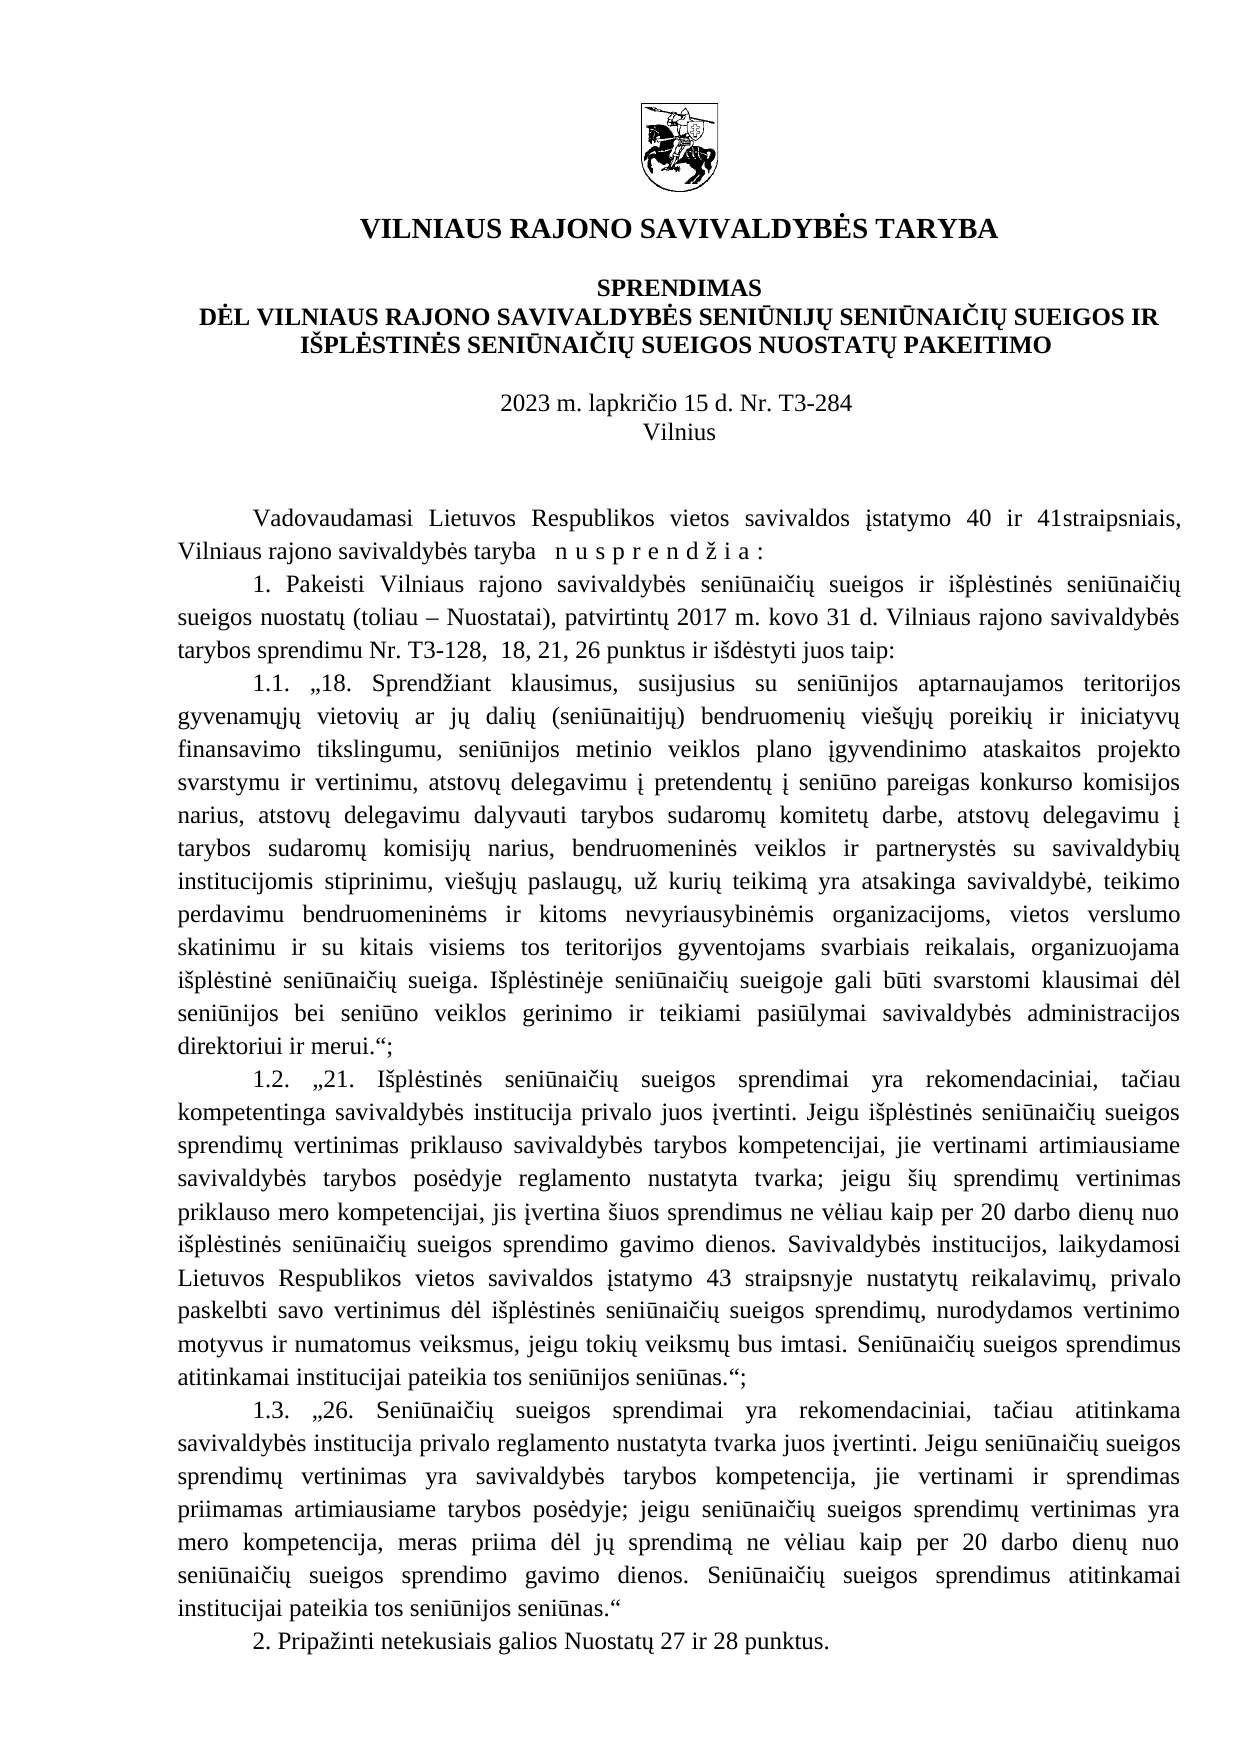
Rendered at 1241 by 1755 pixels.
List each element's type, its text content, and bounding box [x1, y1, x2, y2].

text 1. Pakeisti Vilniaus rajono savivaldybės seniūnaičių sueigos ir išplėstinės seniūnaičių sueigos nuostatų (toliau – Nuostatai), patvirtintų 2017 m. kovo 31 d. Vilniaus rajono savivaldybės tarybos sprendimu Nr. T3-128, 18, 21, 26 punktus ir išdėstyti juos taip: [177, 569, 1181, 664]
text SPRENDIMAS [177, 273, 1181, 302]
text 1.1. „18. Sprendžiant klausimus, susijusius su seniūnijos aptarnaujamos teritorijos gyvenamųjų vietovių ar jų dalių (seniūnaitijų) bendruomenių viešųjų poreikių ir iniciatyvų finansavimo tikslingumu, seniūnijos metinio veiklos plano įgyvendinimo ataskaitos projekto svarstymu ir vertinimu, atstovų delegavimu į pretendentų į seniūno pareigas konkurso komisijos narius, atstovų delegavimu dalyvauti tarybos sudaromų komitetų darbe, atstovų delegavimu į tarybos sudaromų komisijų narius, bendruomeninės veiklos ir partnerystės su savivaldybių institucijomis stiprinimu, viešųjų paslaugų, už kurių teikimą yra atsakinga savivaldybė, teikimo perdavimu bendruomeninėms ir kitoms nevyriausybinėmis organizacijoms, vietos verslumo skatinimu ir su kitais visiems tos teritorijos gyventojams svarbiais reikalais, organizuojama išplėstinė seniūnaičių sueiga. Išplėstinėje seniūnaičių sueigoje gali būti svarstomi klausimai dėl seniūnijos bei seniūno veiklos gerinimo ir teikiami pasiūlymai savivaldybės administracijos direktoriui ir merui.“; [177, 668, 1181, 1060]
text 1.2. „21. Išplėstinės seniūnaičių sueigos sprendimai yra rekomendaciniai, tačiau kompetentinga savivaldybės institucija privalo juos įvertinti. Jeigu išplėstinės seniūnaičių sueigos sprendimų vertinimas priklauso savivaldybės tarybos kompetencijai, jie vertinami artimiausiame savivaldybės tarybos posėdyje reglamento nustatyta tvarka; jeigu šių sprendimų vertinimas priklauso mero kompetencijai, jis įvertina šiuos sprendimus ne vėliau kaip per 20 darbo dienų nuo išplėstinės seniūnaičių sueigos sprendimo gavimo dienos. Savivaldybės institucijos, laikydamosi Lietuvos Respublikos vietos savivaldos įstatymo 43 straipsnyje nustatytų reikalavimų, privalo paskelbti savo vertinimus dėl išplėstinės seniūnaičių sueigos sprendimų, nurodydamos vertinimo motyvus ir numatomus veiksmus, jeigu tokių veiksmų bus imtasi. Seniūnaičių sueigos sprendimus atitinkamai institucijai pateikia tos seniūnijos seniūnas.“; [177, 1064, 1181, 1390]
text 2. Pripažinti netekusiais galios Nuostatų 27 ir 28 punktus. [177, 1626, 1181, 1654]
text Vilnius [177, 417, 1181, 446]
text 2023 m. lapkričio 15 d. Nr. T3-284 [177, 388, 1181, 417]
text 1.3. „26. Seniūnaičių sueigos sprendimai yra rekomendaciniai, tačiau atitinkama savivaldybės institucija privalo reglamento nustatyta tvarka juos įvertinti. Jeigu seniūnaičių sueigos sprendimų vertinimas yra savivaldybės tarybos kompetencija, jie vertinami ir sprendimas priimamas artimiausiame tarybos posėdyje; jeigu seniūnaičių sueigos sprendimų vertinimas yra mero kompetencija, meras priima dėl jų sprendimą ne vėliau kaip per 20 darbo dienų nuo seniūnaičių sueigos sprendimo gavimo dienos. Seniūnaičių sueigos sprendimus atitinkamai institucijai pateikia tos seniūnijos seniūnas.“ [177, 1395, 1181, 1622]
text DĖL VILNIAUS RAJONO SAVIVALDYBĖS SENIŪNIJŲ SENIŪNAIČIŲ SUEIGOS IR IŠPLĖSTINĖS SENIŪNAIČIŲ SUEIGOS NUOSTATŲ PAKEITIMO [177, 302, 1181, 359]
text Vadovaudamasi Lietuvos Respublikos vietos savivaldos įstatymo 40 ir 41straipsniais, Vilniaus rajono savivaldybės taryba nusprendžia: [177, 503, 1181, 565]
text VILNIAUS RAJONO SAVIVALDYBĖS TARYBA [177, 211, 1181, 244]
